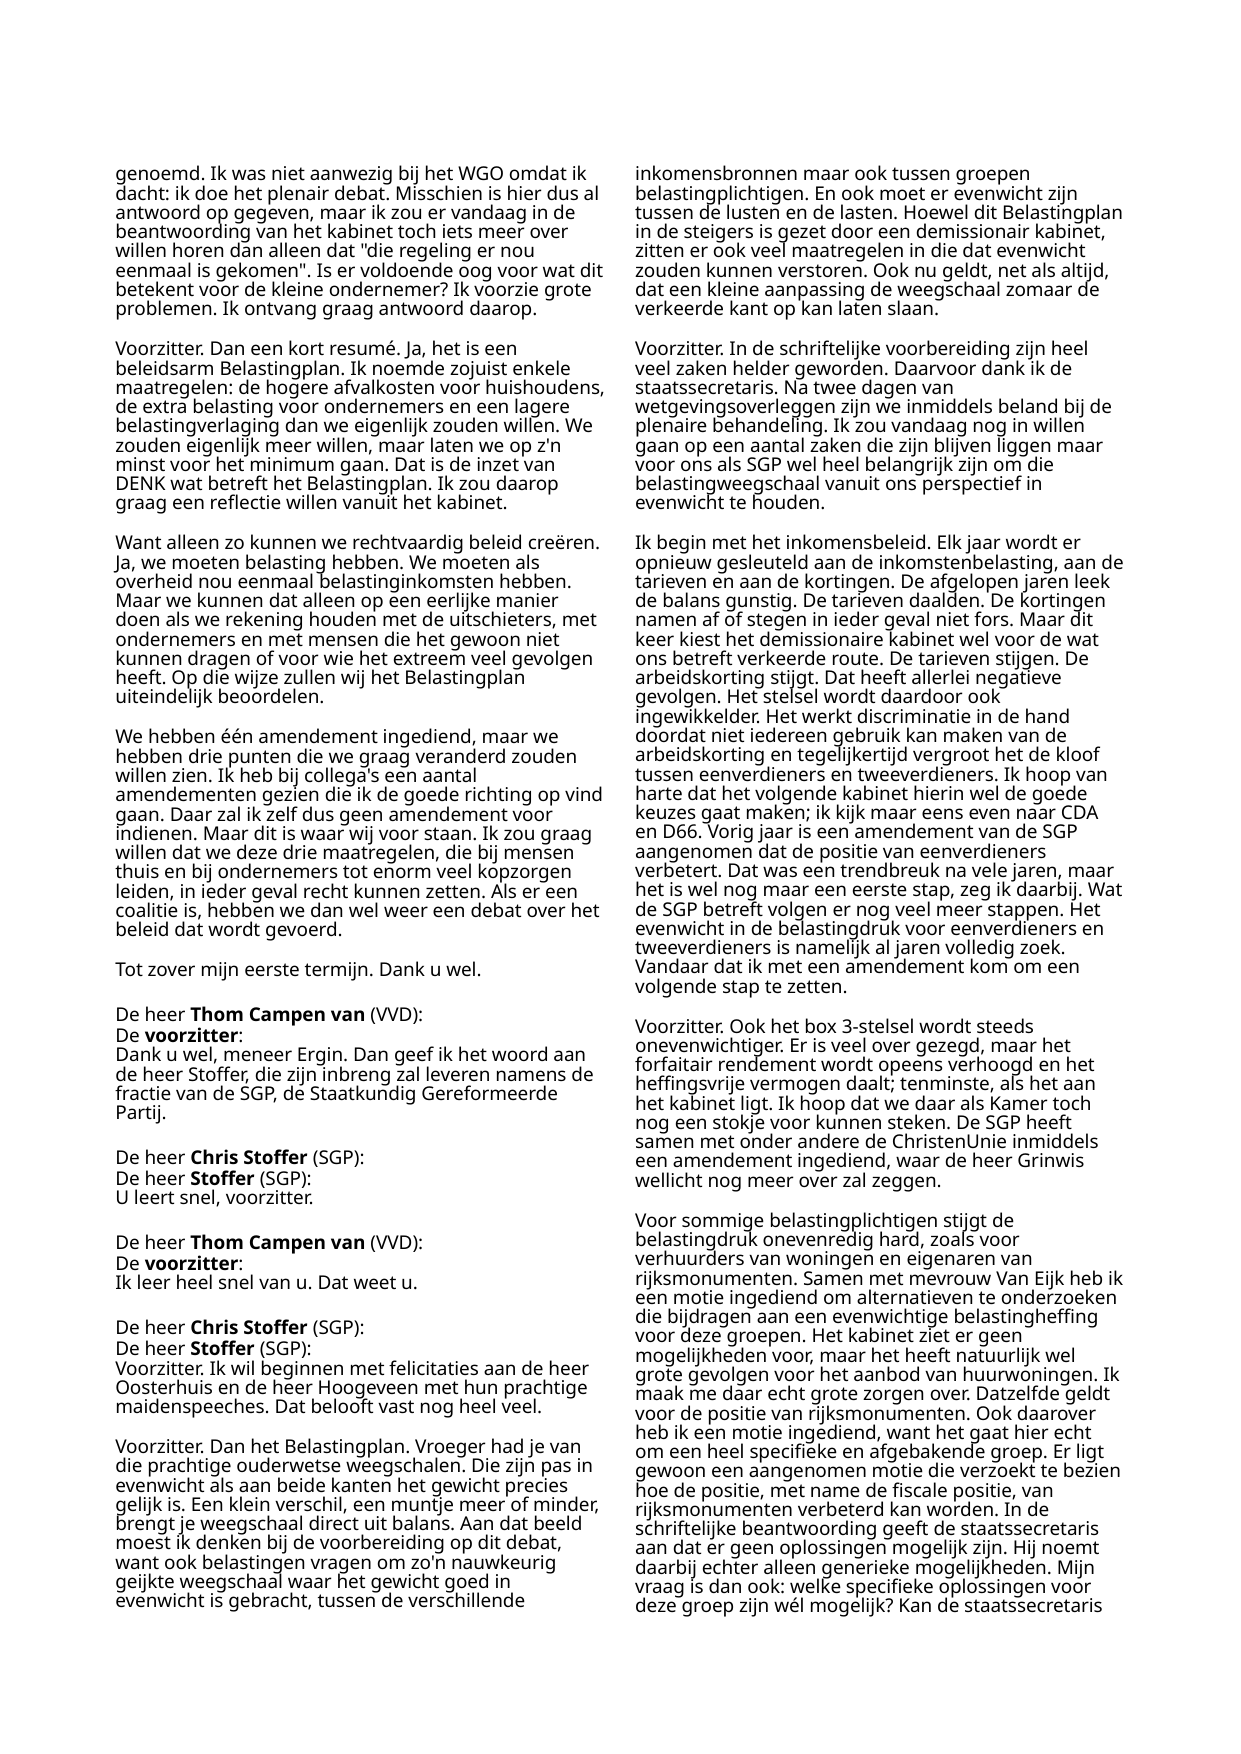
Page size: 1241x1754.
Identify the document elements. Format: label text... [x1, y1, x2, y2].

text De heer Chris Stoffer (SGP): [115, 1144, 605, 1170]
text Ik begin met het inkomensbeleid. Elk jaar wordt er opnieuw gesleuteld aan de inkomstenbelasting, aan de tarieven en aan de kortingen. De afgelopen jaren leek de balans gunstig. De tarieven daalden. De kortingen namen af of stegen in ieder geval niet fors. Maar dit keer kiest het demissionaire kabinet wel voor de wat ons betreft verkeerde route. De tarieven stijgen. De arbeidskorting stijgt. Dat heeft allerlei negatieve gevolgen. Het stelsel wordt daardoor ook ingewikkelder. Het werkt discriminatie in de hand doordat niet iedereen gebruik kan maken van de arbeidskorting en tegelijkertijd vergroot het de kloof tussen eenverdieners en tweeverdieners. Ik hoop van harte dat het volgende kabinet hierin wel de goede keuzes gaat maken; ik kijk maar eens even naar CDA en D66. Vorig jaar is een amendement van de SGP aangenomen dat de positie van eenverdieners verbetert. Dat was een trendbreuk na vele jaren, maar het is wel nog maar een eerste stap, zeg ik daarbij. Wat de SGP betreft volgen er nog veel meer stappen. Het evenwicht in de belastingdruk voor eenverdieners en tweeverdieners is namelijk al jaren volledig zoek. Vandaar dat ik met een amendement kom om een volgende stap te zetten. [635, 534, 1125, 997]
text Voorzitter. Ik wil beginnen met felicitaties aan de heer Oosterhuis en de heer Hoogeveen met hun prachtige maidenspeeches. Dat belooft vast nog heel veel. [115, 1359, 605, 1417]
text Voorzitter. In de schriftelijke voorbereiding zijn heel veel zaken helder geworden. Daarvoor dank ik de staatssecretaris. Na twee dagen van wetgevingsoverleggen zijn we inmiddels beland bij de plenaire behandeling. Ik zou vandaag nog in willen gaan op een aantal zaken die zijn blijven liggen maar voor ons als SGP wel heel belangrijk zijn om die belastingweegschaal vanuit ons perspectief in evenwicht te houden. [635, 340, 1125, 514]
text genoemd. Ik was niet aanwezig bij het WGO omdat ik dacht: ik doe het plenair debat. Misschien is hier dus al antwoord op gegeven, maar ik zou er vandaag in de beantwoording van het kabinet toch iets meer over willen horen dan alleen dat "die regeling er nou eenmaal is gekomen". Is er voldoende oog voor wat dit betekent voor de kleine ondernemer? Ik voorzie grote problemen. Ik ontvang graag antwoord daarop. [115, 165, 605, 319]
text U leert snel, voorzitter. [115, 1189, 605, 1208]
text De voorzitter: [115, 1027, 605, 1046]
text Voor sommige belastingplichtigen stijgt de belastingdruk onevenredig hard, zoals voor verhuurders van woningen en eigenaren van rijksmonumenten. Samen met mevrouw Van Eijk heb ik een motie ingediend om alternatieven te onderzoeken die bijdragen aan een evenwichtige belastingheffing voor deze groepen. Het kabinet ziet er geen mogelijkheden voor, maar het heeft natuurlijk wel grote gevolgen voor het aanbod van huurwoningen. Ik maak me daar echt grote zorgen over. Datzelfde geldt voor de positie van rijksmonumenten. Ook daarover heb ik een motie ingediend, want het gaat hier echt om een heel specifieke en afgebakende groep. Er ligt gewoon een aangenomen motie die verzoekt te bezien hoe de positie, met name de fiscale positie, van rijksmonumenten verbeterd kan worden. In de schriftelijke beantwoording geeft de staatssecretaris aan dat er geen oplossingen mogelijk zijn. Hij noemt daarbij echter alleen generieke mogelijkheden. Mijn vraag is dan ook: welke specifieke oplossingen voor deze groep zijn wél mogelijk? Kan de staatssecretaris [635, 1212, 1125, 1616]
text Dank u wel, meneer Ergin. Dan geef ik het woord aan de heer Stoffer, die zijn inbreng zal leveren namens de fractie van de SGP, de Staatkundig Gereformeerde Partij. [115, 1046, 605, 1123]
text Ik leer heel snel van u. Dat weet u. [115, 1274, 605, 1294]
text Want alleen zo kunnen we rechtvaardig beleid creëren. Ja, we moeten belasting hebben. We moeten als overheid nou eenmaal belastinginkomsten hebben. Maar we kunnen dat alleen op een eerlijke manier doen als we rekening houden met de uitschieters, met ondernemers en met mensen die het gewoon niet kunnen dragen of voor wie het extreem veel gevolgen heeft. Op die wijze zullen wij het Belastingplan uiteindelijk beoordelen. [115, 534, 605, 708]
text Voorzitter. Dan het Belastingplan. Vroeger had je van die prachtige ouderwetse weegschalen. Die zijn pas in evenwicht als aan beide kanten het gewicht precies gelijk is. Een klein verschil, een muntje meer of minder, brengt je weegschaal direct uit balans. Aan dat beeld moest ik denken bij de voorbereiding op dit debat, want ook belastingen vragen om zo'n nauwkeurig geijkte weegschaal waar het gewicht goed in evenwicht is gebracht, tussen de verschillende [115, 1438, 605, 1611]
text Tot zover mijn eerste termijn. Dank u wel. [115, 961, 605, 981]
text De heer Thom Campen van (VVD): [115, 1001, 605, 1027]
text Voorzitter. Dan een kort resumé. Ja, het is een beleidsarm Belastingplan. Ik noemde zojuist enkele maatregelen: de hogere afvalkosten voor huishoudens, de extra belasting voor ondernemers en een lagere belastingverlaging dan we eigenlijk zouden willen. We zouden eigenlijk meer willen, maar laten we op z'n minst voor het minimum gaan. Dat is de inzet van DENK wat betreft het Belastingplan. Ik zou daarop graag een reflectie willen vanuit het kabinet. [115, 340, 605, 514]
text Voorzitter. Ook het box 3-stelsel wordt steeds onevenwichtiger. Er is veel over gezegd, maar het forfaitair rendement wordt opeens verhoogd en het heffingsvrije vermogen daalt; tenminste, als het aan het kabinet ligt. Ik hoop dat we daar als Kamer toch nog een stokje voor kunnen steken. De SGP heeft samen met onder andere de ChristenUnie inmiddels een amendement ingediend, waar de heer Grinwis wellicht nog meer over zal zeggen. [635, 1018, 1125, 1191]
text De voorzitter: [115, 1255, 605, 1274]
text De heer Stoffer (SGP): [115, 1170, 605, 1189]
text De heer Thom Campen van (VVD): [115, 1229, 605, 1255]
text De heer Chris Stoffer (SGP): [115, 1314, 605, 1340]
text We hebben één amendement ingediend, maar we hebben drie punten die we graag veranderd zouden willen zien. Ik heb bij collega's een aantal amendementen gezien die ik de goede richting op vind gaan. Daar zal ik zelf dus geen amendement voor indienen. Maar dit is waar wij voor staan. Ik zou graag willen dat we deze drie maatregelen, die bij mensen thuis en bij ondernemers tot enorm veel kopzorgen leiden, in ieder geval recht kunnen zetten. Als er een coalitie is, hebben we dan wel weer een debat over het beleid dat wordt gevoerd. [115, 728, 605, 941]
text inkomensbronnen maar ook tussen groepen belastingplichtigen. En ook moet er evenwicht zijn tussen de lusten en de lasten. Hoewel dit Belastingplan in de steigers is gezet door een demissionair kabinet, zitten er ook veel maatregelen in die dat evenwicht zouden kunnen verstoren. Ook nu geldt, net als altijd, dat een kleine aanpassing de weegschaal zomaar de verkeerde kant op kan laten slaan. [635, 165, 1125, 319]
text De heer Stoffer (SGP): [115, 1340, 605, 1359]
